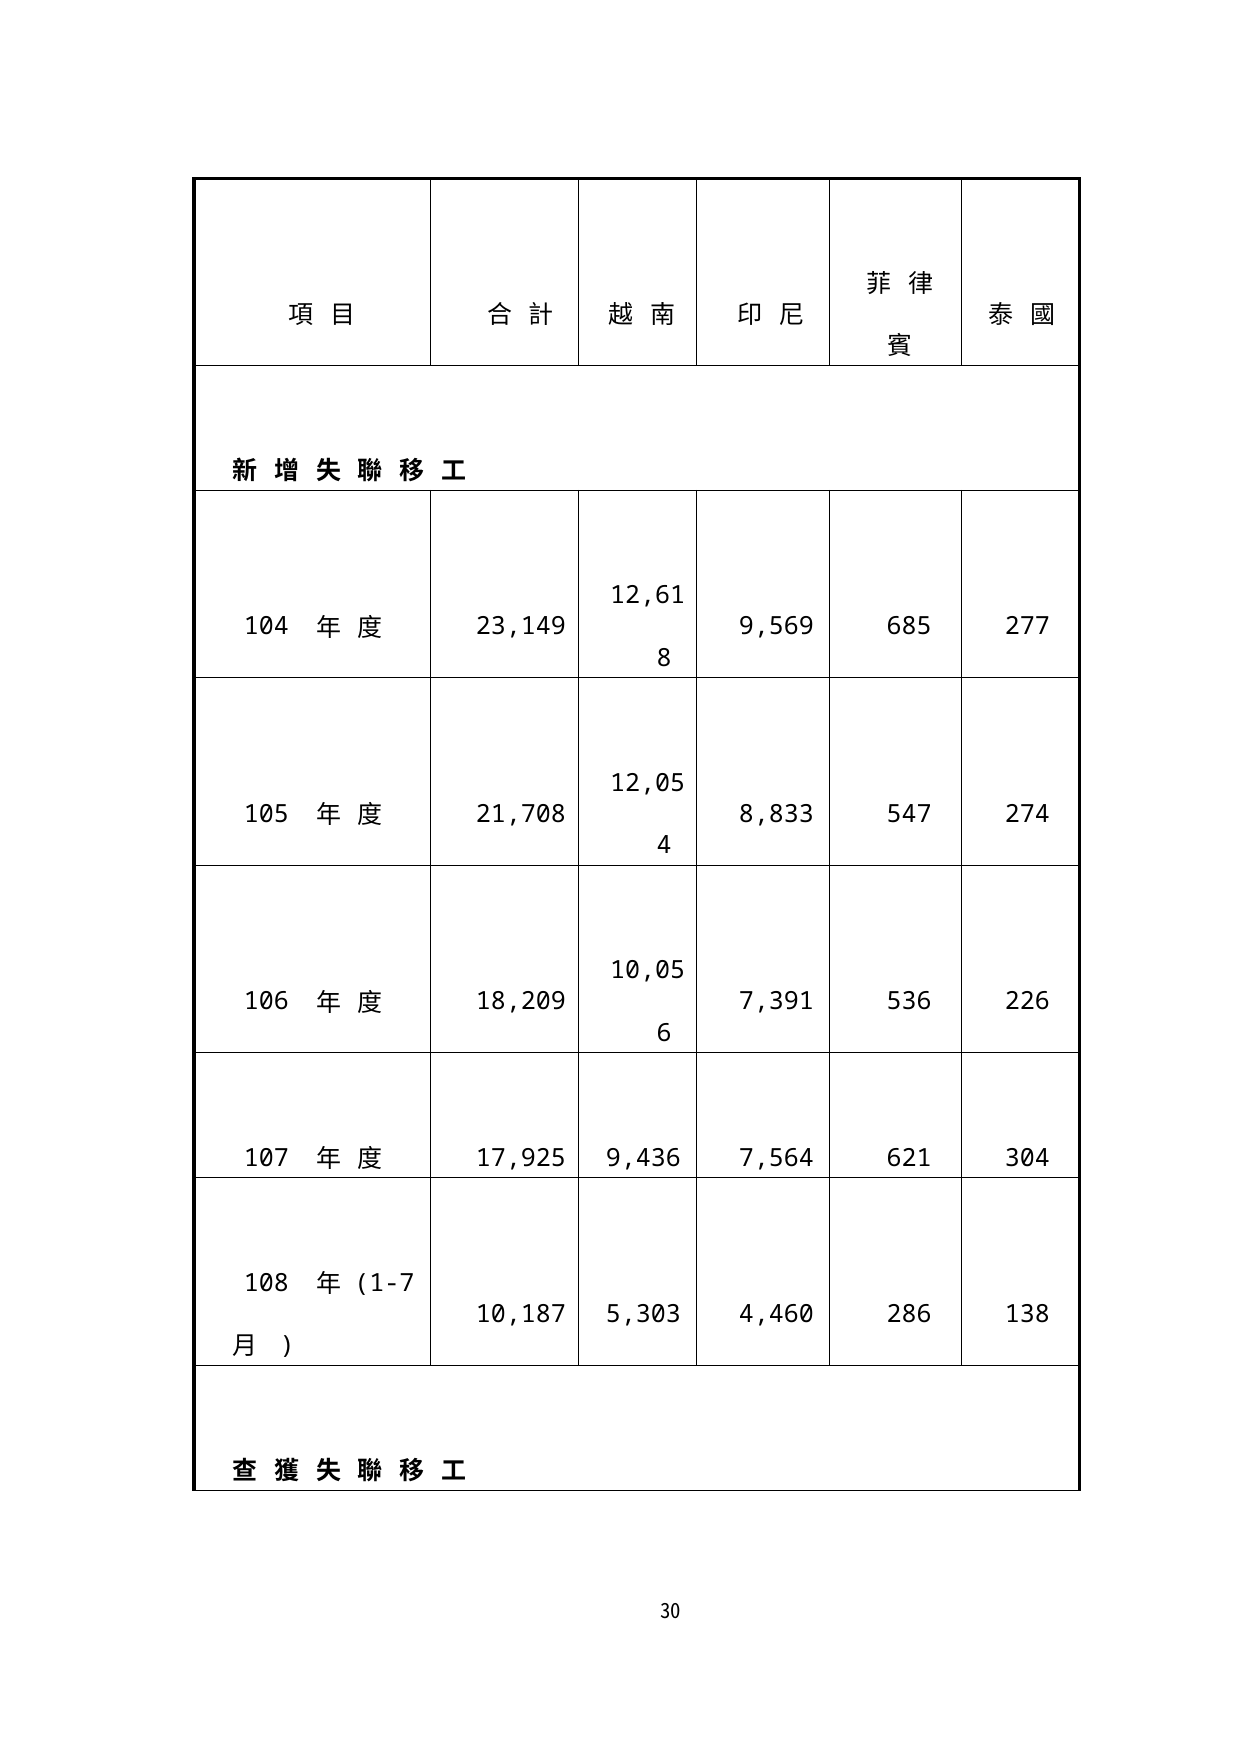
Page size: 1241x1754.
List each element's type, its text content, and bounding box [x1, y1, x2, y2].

table_cell 12,054 [579, 678, 696, 865]
table_cell 4,460 [697, 1178, 829, 1365]
table_cell 107年度 [196, 1053, 430, 1177]
table_cell 12,618 [579, 491, 696, 677]
table_cell 286 [830, 1178, 961, 1365]
table_cell 547 [830, 678, 961, 865]
table_cell 18,209 [431, 866, 578, 1052]
table_cell 7,564 [697, 1053, 829, 1177]
table_cell 104年度 [196, 491, 430, 677]
table_cell 5,303 [579, 1178, 696, 1365]
table_cell 106年度 [196, 866, 430, 1052]
table_header 泰國 [962, 180, 1078, 365]
table_cell 9,436 [579, 1053, 696, 1177]
table_cell 277 [962, 491, 1078, 677]
table_cell 226 [962, 866, 1078, 1052]
table_cell 536 [830, 866, 961, 1052]
table_cell 10,187 [431, 1178, 578, 1365]
table_cell 7,391 [697, 866, 829, 1052]
table_header 印尼 [697, 180, 829, 365]
table_header 越南 [579, 180, 696, 365]
table_cell 685 [830, 491, 961, 677]
table_cell 23,149 [431, 491, 578, 677]
table_cell 17,925 [431, 1053, 578, 1177]
table_cell 8,833 [697, 678, 829, 865]
table_cell 21,708 [431, 678, 578, 865]
table_cell 274 [962, 678, 1078, 865]
table_header 合計 [431, 180, 578, 365]
table_cell 新增失聯移工 [196, 366, 1078, 490]
table_cell 10,056 [579, 866, 696, 1052]
table_cell 9,569 [697, 491, 829, 677]
table_cell 304 [962, 1053, 1078, 1177]
table_cell 105年度 [196, 678, 430, 865]
table_header 菲律賓 [830, 180, 961, 365]
table_cell 查獲失聯移工 [196, 1366, 1078, 1490]
table_cell 108年(1-7月) [196, 1178, 430, 1365]
table_cell 138 [962, 1178, 1078, 1365]
table_cell 621 [830, 1053, 961, 1177]
table_header 項目 [196, 180, 430, 365]
